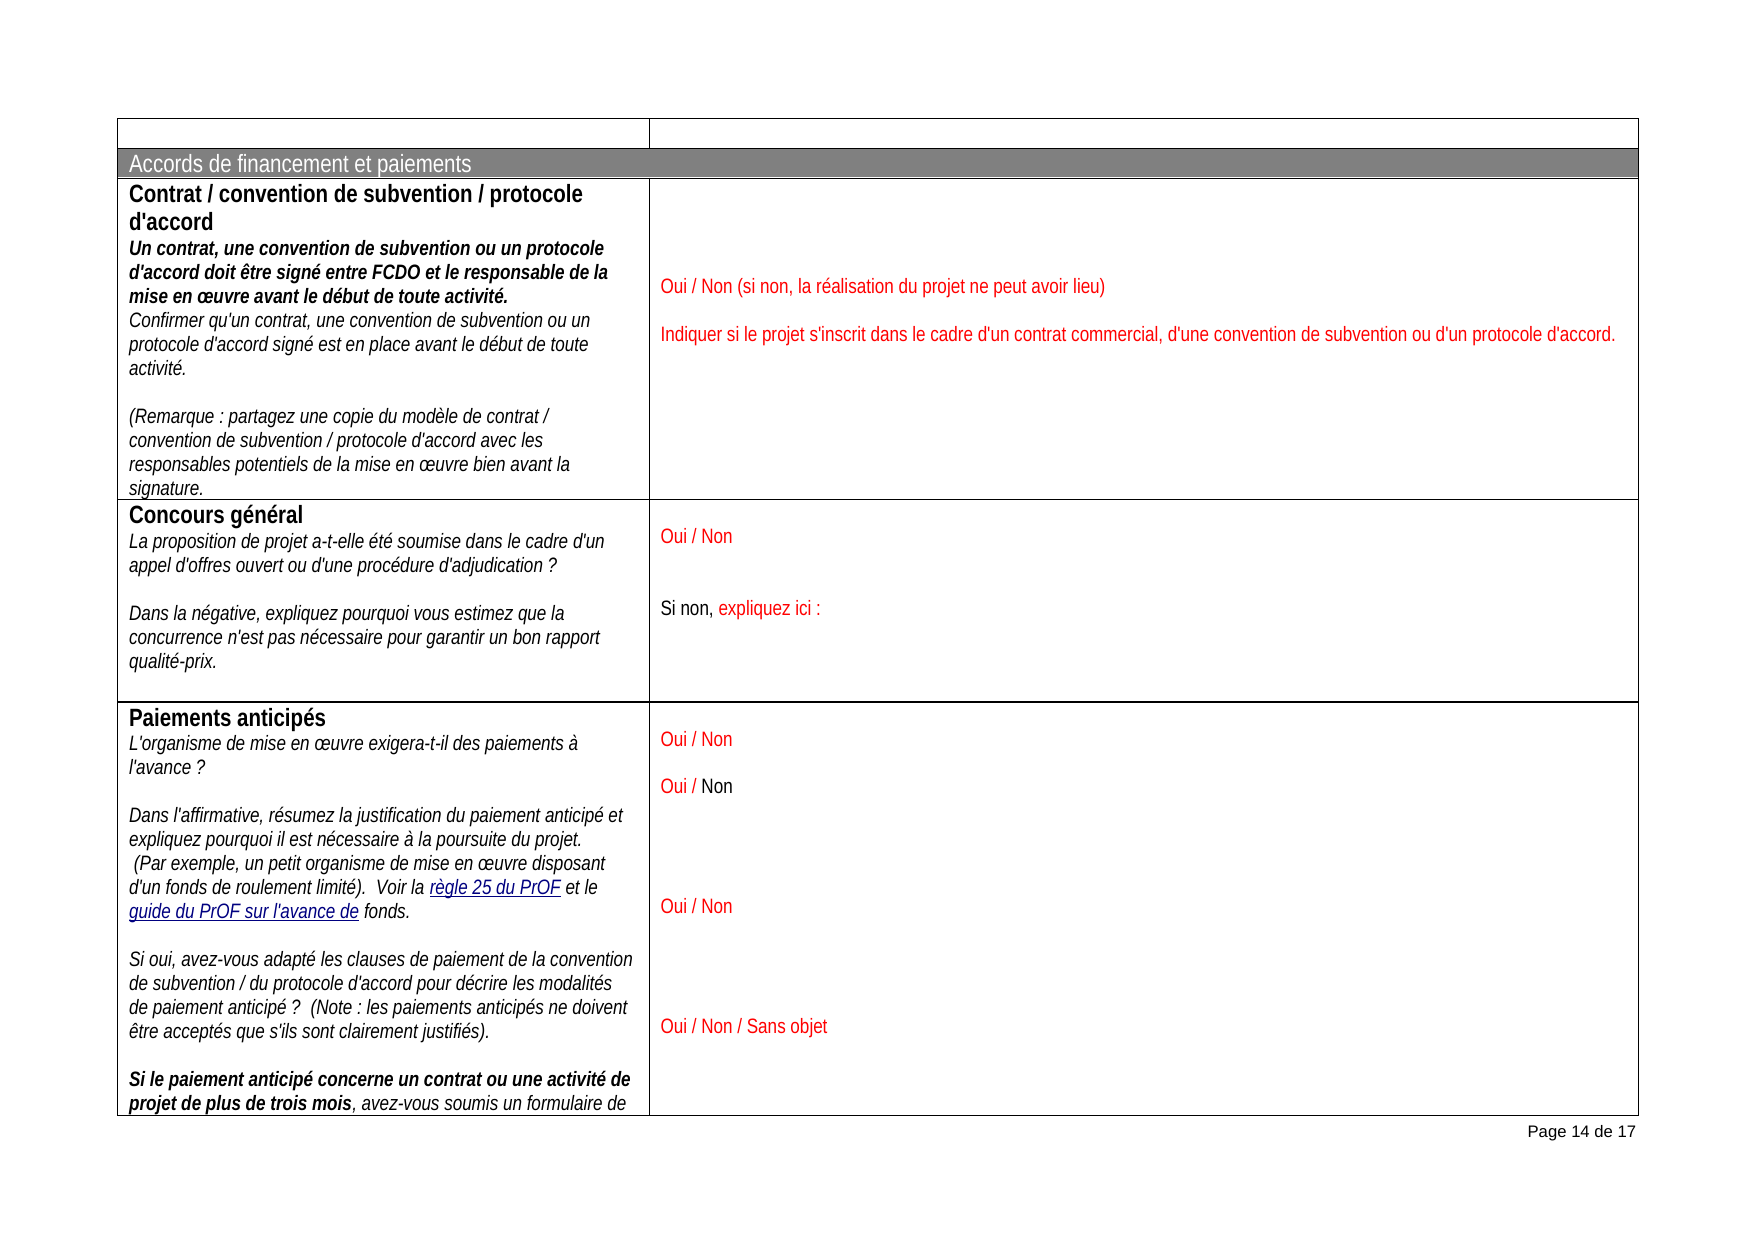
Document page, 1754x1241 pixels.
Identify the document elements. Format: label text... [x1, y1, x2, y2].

table_cell Contrat / convention de subvention / protocole d'accord Un contrat, une convention de subvention ou un protocole d'accord doit être signé entre FCDO et le responsable de la mise en œuvre avant le début de toute activité. Confirmer qu'un contrat, une convention de subvention ou un protocole d'accord signé est en place avant le début de toute activité. (Remarque : partagez une copie du modèle de contrat / convention de subvention / protocole d'accord avec les responsables potentiels de la mise en œuvre bien avant la signature. [118, 179, 649, 499]
table_cell Oui / Non Oui / Non Oui / Non Oui / Non / Sans objet [650, 703, 1638, 1114]
table_cell [118, 119, 649, 148]
table_cell Paiements anticipés L'organisme de mise en œuvre exigera-t-il des paiements à l'avance ? Dans l'affirmative, résumez la justification du paiement anticipé et expliquez pourquoi il est nécessaire à la poursuite du projet. (Par exemple, un petit organisme de mise en œuvre disposant d'un fonds de roulement limité). Voir la règle 25 du PrOF et le guide du PrOF sur l'avance de fonds. Si oui, avez-vous adapté les clauses de paiement de la convention de subvention / du protocole d'accord pour décrire les modalités de paiement anticipé ? (Note : les paiements anticipés ne doivent être acceptés que s'ils sont clairement justifiés). Si le paiement anticipé concerne un contrat ou une activité de projet de plus de trois mois, avez-vous soumis un formulaire de [118, 703, 649, 1114]
table_cell Accords de financement et paiements [118, 149, 1638, 177]
table_cell [650, 119, 1638, 148]
table_cell Oui / Non (si non, la réalisation du projet ne peut avoir lieu) Indiquer si le projet s'inscrit dans le cadre d'un contrat commercial, d'une convention de subvention ou d'un protocole d'accord. [650, 179, 1638, 499]
table_cell Concours général La proposition de projet a-t-elle été soumise dans le cadre d'un appel d'offres ouvert ou d'une procédure d'adjudication ? Dans la négative, expliquez pourquoi vous estimez que la concurrence n'est pas nécessaire pour garantir un bon rapport qualité-prix. [118, 500, 649, 701]
table_cell Oui / Non Si non, expliquez ici : [650, 500, 1638, 701]
